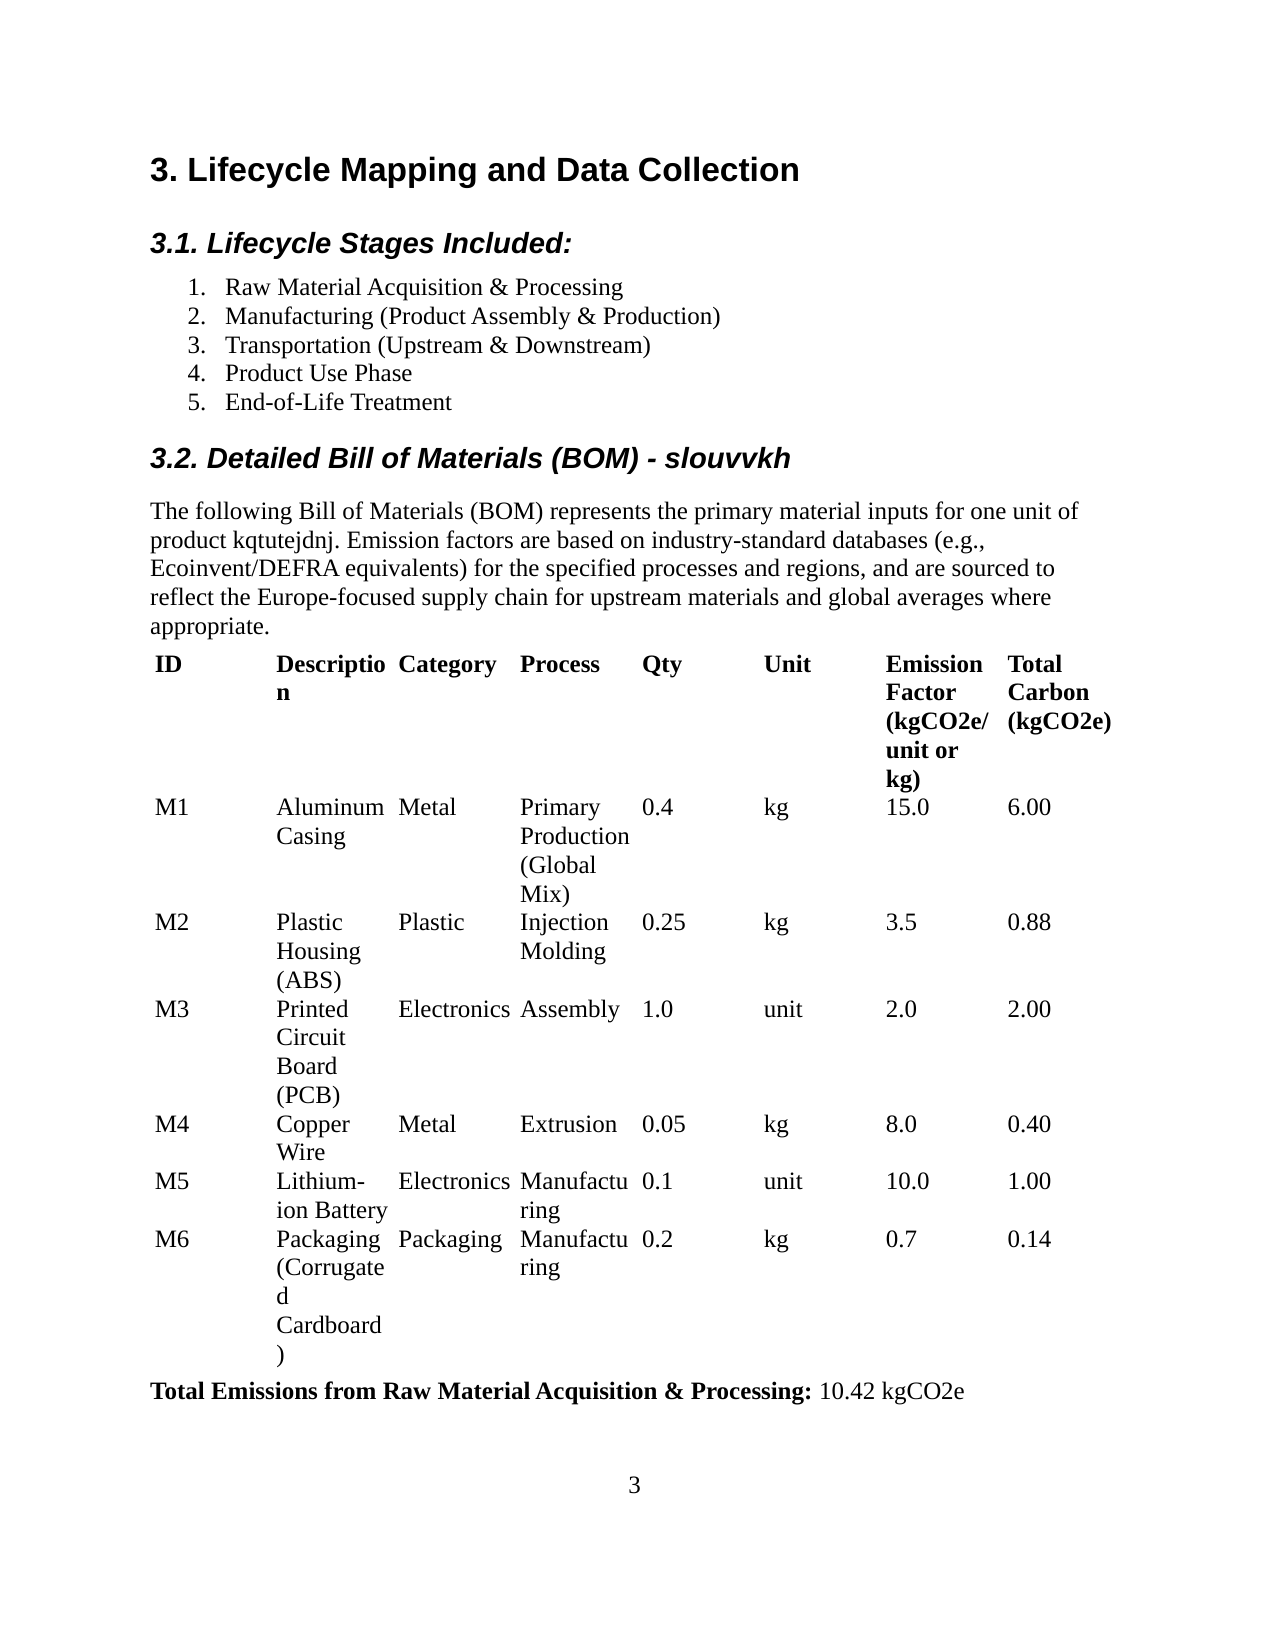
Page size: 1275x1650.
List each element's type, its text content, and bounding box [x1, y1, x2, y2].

table_header Qty [638, 649, 759, 792]
table_cell Manufacturing [516, 1166, 637, 1224]
table_cell 1.00 [1003, 1166, 1125, 1224]
table_cell 0.7 [881, 1224, 1003, 1367]
table_cell kg [759, 793, 881, 907]
table_cell unit [759, 1166, 881, 1224]
table_header Category [394, 649, 516, 792]
table_cell 0.05 [638, 1109, 759, 1166]
table_cell Injection Molding [516, 908, 637, 994]
table_cell 0.1 [638, 1166, 759, 1224]
table_cell Packaging (Corrugated Cardboard) [272, 1224, 394, 1367]
table_cell 10.0 [881, 1166, 1003, 1224]
list End-of-Life Treatment [187, 387, 1125, 416]
table_header Description [272, 649, 394, 792]
table_header Total Carbon (kgCO2e) [1003, 649, 1125, 792]
subtitle 3.1. Lifecycle Stages Included: [150, 226, 1125, 260]
table_cell 0.4 [638, 793, 759, 907]
table_cell 15.0 [881, 793, 1003, 907]
subtitle 3. Lifecycle Mapping and Data Collection [150, 150, 1125, 189]
table_cell Electronics [394, 1166, 516, 1224]
table_cell 0.40 [1003, 1109, 1125, 1166]
table_cell M5 [150, 1166, 272, 1224]
table_cell Primary Production (Global Mix) [516, 793, 637, 907]
table_cell Printed Circuit Board (PCB) [272, 994, 394, 1109]
table_header ID [150, 649, 272, 792]
table_cell M4 [150, 1109, 272, 1166]
table_cell Aluminum Casing [272, 793, 394, 907]
table_cell 0.2 [638, 1224, 759, 1367]
table_cell Copper Wire [272, 1109, 394, 1166]
table_cell 0.88 [1003, 908, 1125, 994]
table_cell Plastic [394, 908, 516, 994]
text The following Bill of Materials (BOM) represents the primary material inputs for one unit of product kqtutejdnj. Emission factors are based on industry-standard databases (e.g., Ecoinvent/DEFRA equivalents) for the specified processes and regions, and are sourced to reflect the Europe-focused supply chain for upstream materials and global averages where appropriate. [150, 496, 1125, 640]
table_cell 8.0 [881, 1109, 1003, 1166]
text Total Emissions from Raw Material Acquisition & Processing: 10.42 kgCO2e [150, 1376, 1125, 1405]
table_cell Extrusion [516, 1109, 637, 1166]
list Transportation (Upstream & Downstream) [187, 330, 1125, 358]
table_cell M3 [150, 994, 272, 1109]
table_cell 0.25 [638, 908, 759, 994]
table_header Process [516, 649, 637, 792]
table_cell kg [759, 1109, 881, 1166]
table_cell M1 [150, 793, 272, 907]
subtitle 3.2. Detailed Bill of Materials (BOM) - slouvvkh [150, 441, 1125, 474]
table_cell unit [759, 994, 881, 1109]
table_cell Metal [394, 1109, 516, 1166]
table_cell Metal [394, 793, 516, 907]
list Product Use Phase [187, 358, 1125, 387]
table_cell 2.0 [881, 994, 1003, 1109]
table_cell 6.00 [1003, 793, 1125, 907]
list Manufacturing (Product Assembly & Production) [187, 301, 1125, 330]
table_cell 1.0 [638, 994, 759, 1109]
table_header Unit [759, 649, 881, 792]
table_cell 2.00 [1003, 994, 1125, 1109]
table_cell Manufacturing [516, 1224, 637, 1367]
table_cell M2 [150, 908, 272, 994]
table_cell M6 [150, 1224, 272, 1367]
table_cell Electronics [394, 994, 516, 1109]
list Raw Material Acquisition & Processing [187, 272, 1125, 301]
table_cell Plastic Housing (ABS) [272, 908, 394, 994]
table_cell Lithium-ion Battery [272, 1166, 394, 1224]
table_cell Packaging [394, 1224, 516, 1367]
table_cell kg [759, 908, 881, 994]
table_cell 0.14 [1003, 1224, 1125, 1367]
table_header Emission Factor (kgCO2e/unit or kg) [881, 649, 1003, 792]
table_cell kg [759, 1224, 881, 1367]
table_cell Assembly [516, 994, 637, 1109]
table_cell 3.5 [881, 908, 1003, 994]
